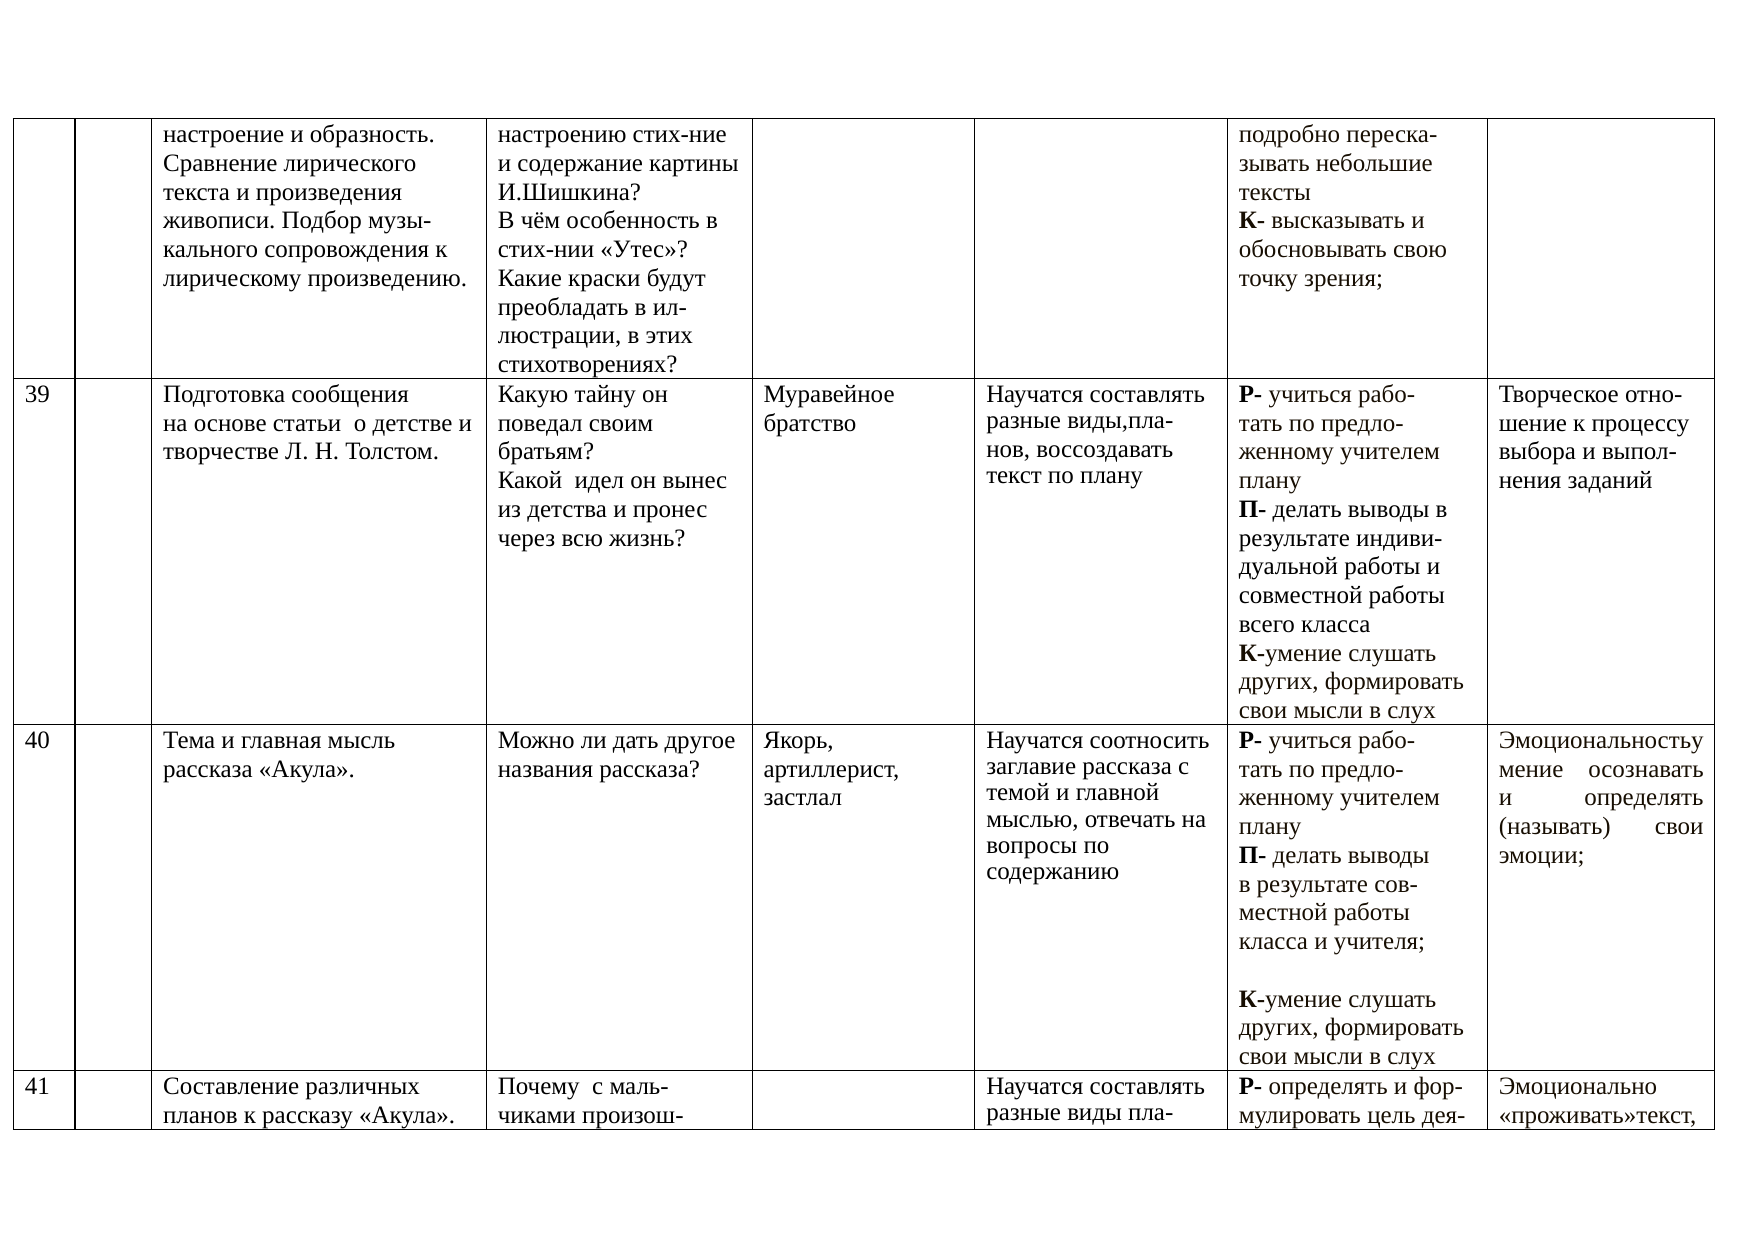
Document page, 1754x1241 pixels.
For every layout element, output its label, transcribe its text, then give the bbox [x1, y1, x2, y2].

table_cell настроению стих-ние и содержание картины И.Шишкина? В чём особенность в стих-нии «Утес»? Какие краски будут преобладать в ил-люстрации, в этих стихотворениях? [487, 119, 752, 378]
table_cell [753, 119, 974, 378]
table_cell 41 [14, 1071, 74, 1128]
table_cell Можно ли дать другое названия рассказа? [487, 725, 752, 1070]
table_cell Якорь, артиллерист, застлал [753, 725, 974, 1070]
table_cell 40 [14, 725, 74, 1070]
table_cell Научатся составлять разные виды,пла- нов, воссоздавать текст по плану [975, 379, 1227, 724]
table_cell Составление различных планов к рассказу «Акула». [152, 1071, 486, 1128]
table_cell Р- учиться рабо-тать по предло-женному учителем плану П- делать выводы в результате сов-местной работы класса и учителя; К-умение слушать других, формировать свои мысли в слух [1228, 725, 1487, 1070]
table_cell Тема и главная мысль рассказа «Акула». [152, 725, 486, 1070]
table_cell Подготовка сообщения на основе статьи о детстве и творчестве Л. Н. Толстом. [152, 379, 486, 724]
table_cell Научатся соотносить заглавие рассказа с темой и главной мыслью, отвечать на вопросы по содержанию [975, 725, 1227, 1070]
table_cell [76, 725, 151, 1070]
table_cell Р- учиться рабо-тать по предло-женному учителем плану П- делать выводы в результате индиви-дуальной работы и совместной работы всего класса К-умение слушать других, формировать свои мысли в слух [1228, 379, 1487, 724]
table_cell [1488, 119, 1714, 378]
table_cell [14, 119, 74, 378]
table_cell Муравейное братство [753, 379, 974, 724]
table_cell Р- определять и фор-мулировать цель дея- [1228, 1071, 1487, 1128]
table_cell настроение и образность. Сравнение лирического текста и произведения живописи. Подбор музы-кального сопровождения к лирическому произведению. [152, 119, 486, 378]
table_cell Какую тайну он поведал своим братьям? Какой идел он вынес из детства и пронес через всю жизнь? [487, 379, 752, 724]
table_cell [76, 1071, 151, 1128]
table_cell [975, 119, 1227, 378]
table_cell подробно переска-зывать небольшие тексты К- высказывать и обосновывать свою точку зрения; [1228, 119, 1487, 378]
table_cell 39 [14, 379, 74, 724]
table_cell Эмоционально «проживать»текст, [1488, 1071, 1714, 1128]
table_cell [753, 1071, 974, 1128]
table_cell Научатся составлять разные виды пла- [975, 1071, 1227, 1128]
table_cell Почему с маль-чиками произош- [487, 1071, 752, 1128]
table_cell Эмоциональностьумение осознавать и определять (называть) свои эмоции; [1488, 725, 1714, 1070]
table_cell [76, 379, 151, 724]
table_cell [76, 119, 151, 378]
table_cell Творческое отно-шение к процессу выбора и выпол-нения заданий [1488, 379, 1714, 724]
